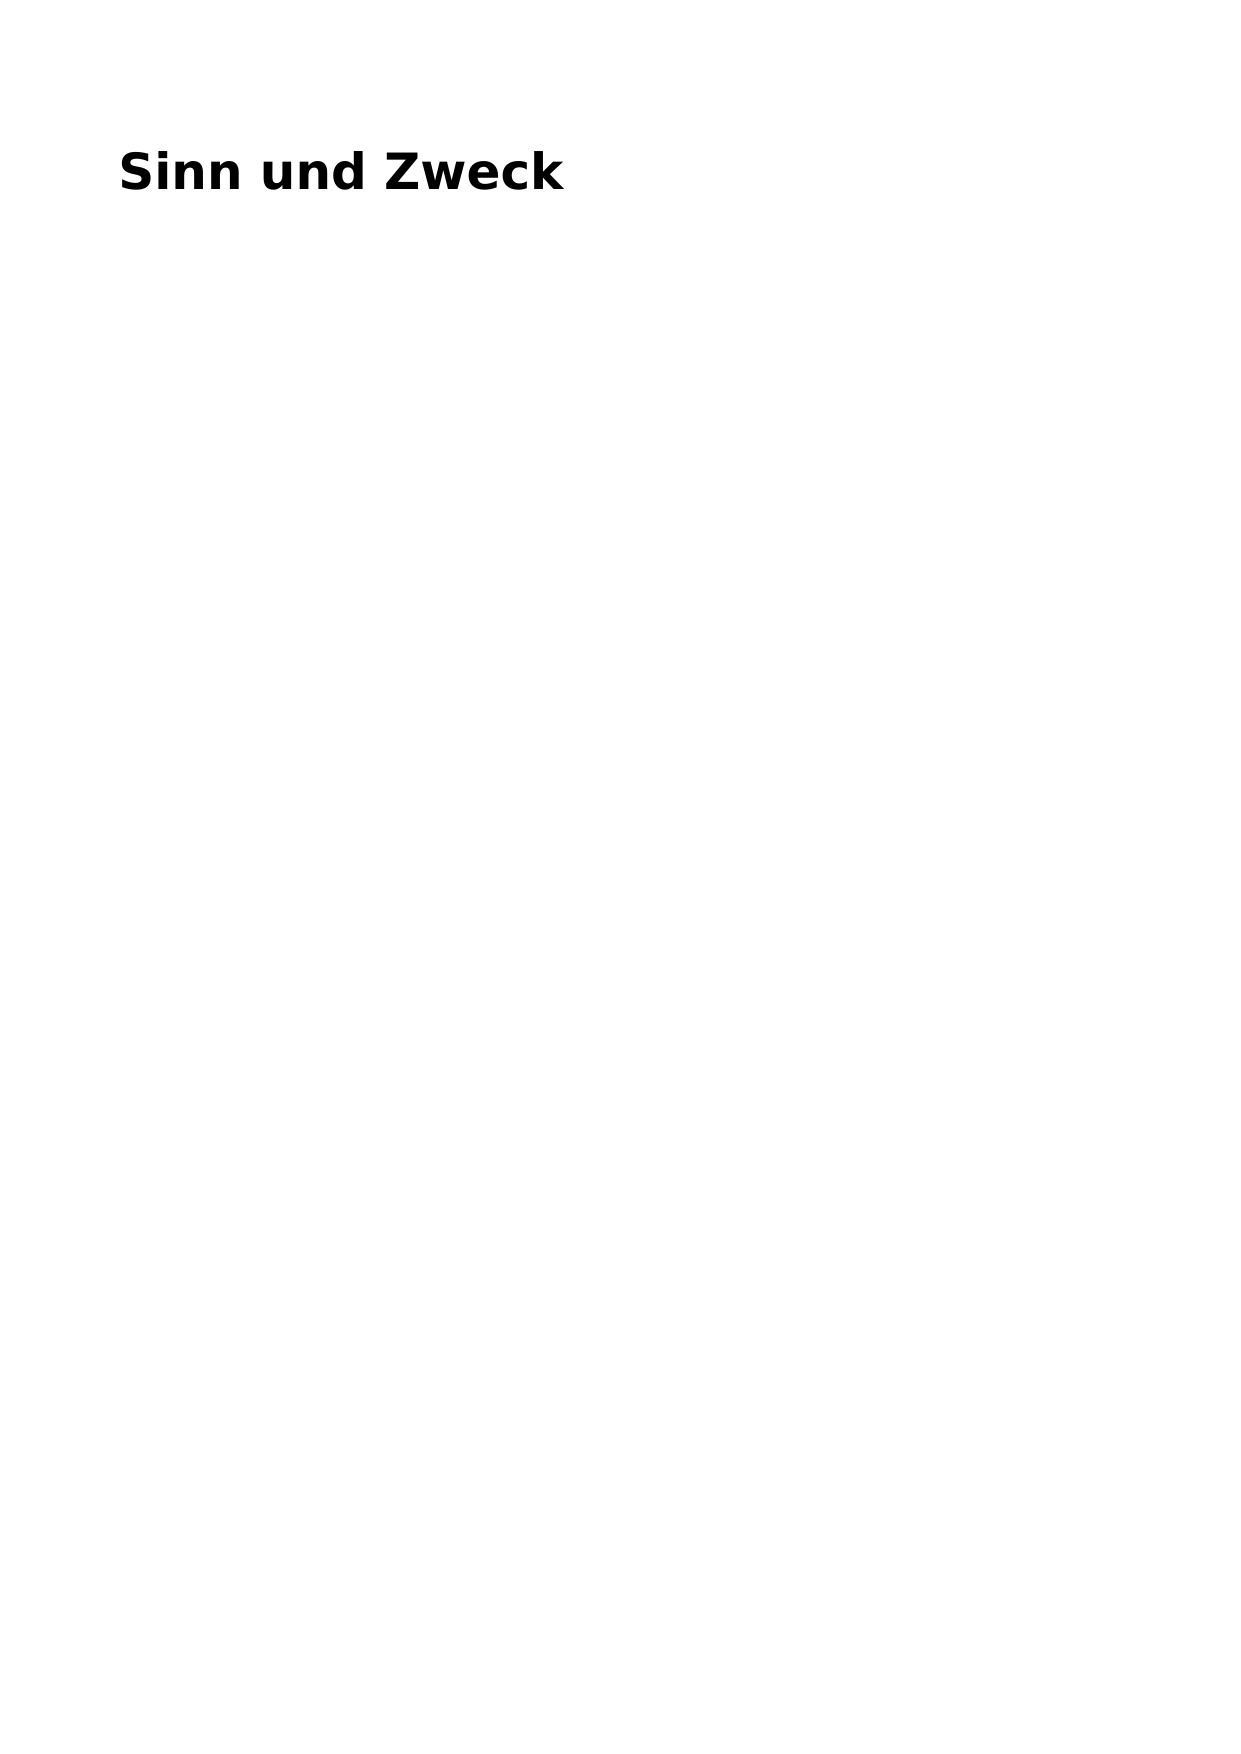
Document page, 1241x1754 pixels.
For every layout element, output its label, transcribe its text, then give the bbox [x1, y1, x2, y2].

subtitle Sinn und Zweck [118, 143, 1122, 201]
